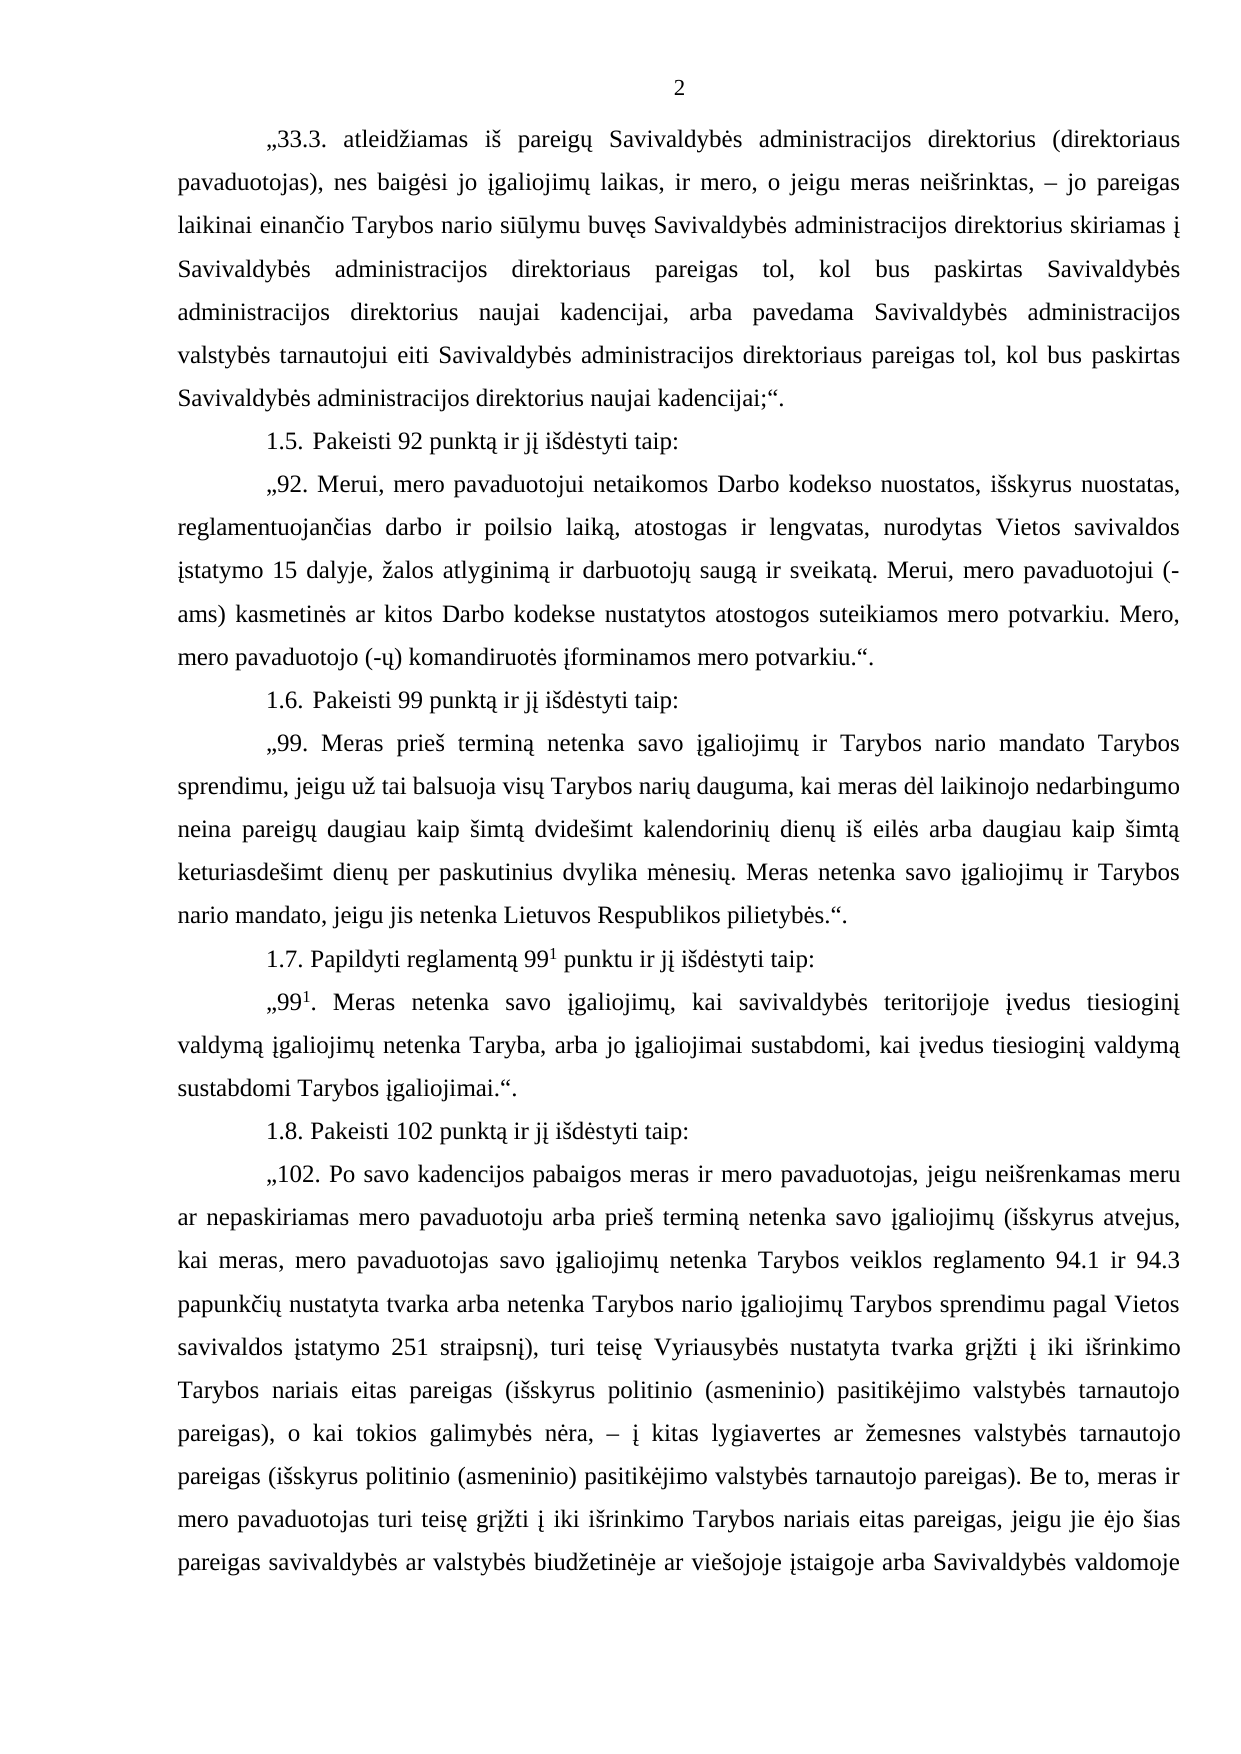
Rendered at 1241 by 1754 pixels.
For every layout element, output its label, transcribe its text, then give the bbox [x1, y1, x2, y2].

text „33.3. atleidžiamas iš pareigų Savivaldybės administracijos direktorius (direktoriaus pavaduotojas), nes baigėsi jo įgaliojimų laikas, ir mero, o jeigu meras neišrinktas, – jo pareigas laikinai einančio Tarybos nario siūlymu buvęs Savivaldybės administracijos direktorius skiriamas į Savivaldybės administracijos direktoriaus pareigas tol, kol bus paskirtas Savivaldybės administracijos direktorius naujai kadencijai, arba pavedama Savivaldybės administracijos valstybės tarnautojui eiti Savivaldybės administracijos direktoriaus pareigas tol, kol bus paskirtas Savivaldybės administracijos direktorius naujai kadencijai;“. [177, 124, 1181, 412]
text 1.6. Pakeisti 99 punktą ir jį išdėstyti taip: [177, 685, 1181, 714]
text 1.7. Papildyti reglamentą 991 punktu ir jį išdėstyti taip: [177, 944, 1181, 972]
text „92. Merui, mero pavaduotojui netaikomos Darbo kodekso nuostatos, išskyrus nuostatas, reglamentuojančias darbo ir poilsio laiką, atostogas ir lengvatas, nurodytas Vietos savivaldos įstatymo 15 dalyje, žalos atlyginimą ir darbuotojų saugą ir sveikatą. Merui, mero pavaduotojui (-ams) kasmetinės ar kitos Darbo kodekse nustatytos atostogos suteikiamos mero potvarkiu. Mero, mero pavaduotojo (-ų) komandiruotės įforminamos mero potvarkiu.“. [177, 469, 1181, 671]
text „991. Meras netenka savo įgaliojimų, kai savivaldybės teritorijoje įvedus tiesioginį valdymą įgaliojimų netenka Taryba, arba jo įgaliojimai sustabdomi, kai įvedus tiesioginį valdymą sustabdomi Tarybos įgaliojimai.“. [177, 987, 1181, 1102]
text „99. Meras prieš terminą netenka savo įgaliojimų ir Tarybos nario mandato Tarybos sprendimu, jeigu už tai balsuoja visų Tarybos narių dauguma, kai meras dėl laikinojo nedarbingumo neina pareigų daugiau kaip šimtą dvidešimt kalendorinių dienų iš eilės arba daugiau kaip šimtą keturiasdešimt dienų per paskutinius dvylika mėnesių. Meras netenka savo įgaliojimų ir Tarybos nario mandato, jeigu jis netenka Lietuvos Respublikos pilietybės.“. [177, 728, 1181, 929]
text 1.5. Pakeisti 92 punktą ir jį išdėstyti taip: [177, 426, 1181, 455]
text „102. Po savo kadencijos pabaigos meras ir mero pavaduotojas, jeigu neišrenkamas meru ar nepaskiriamas mero pavaduotoju arba prieš terminą netenka savo įgaliojimų (išskyrus atvejus, kai meras, mero pavaduotojas savo įgaliojimų netenka Tarybos veiklos reglamento 94.1 ir 94.3 papunkčių nustatyta tvarka arba netenka Tarybos nario įgaliojimų Tarybos sprendimu pagal Vietos savivaldos įstatymo 251 straipsnį), turi teisę Vyriausybės nustatyta tvarka grįžti į iki išrinkimo Tarybos nariais eitas pareigas (išskyrus politinio (asmeninio) pasitikėjimo valstybės tarnautojo pareigas), o kai tokios galimybės nėra, – į kitas lygiavertes ar žemesnes valstybės tarnautojo pareigas (išskyrus politinio (asmeninio) pasitikėjimo valstybės tarnautojo pareigas). Be to, meras ir mero pavaduotojas turi teisę grįžti į iki išrinkimo Tarybos nariais eitas pareigas, jeigu jie ėjo šias pareigas savivaldybės ar valstybės biudžetinėje ar viešojoje įstaigoje arba Savivaldybės valdomoje [177, 1159, 1181, 1576]
text 1.8. Pakeisti 102 punktą ir jį išdėstyti taip: [177, 1116, 1181, 1145]
